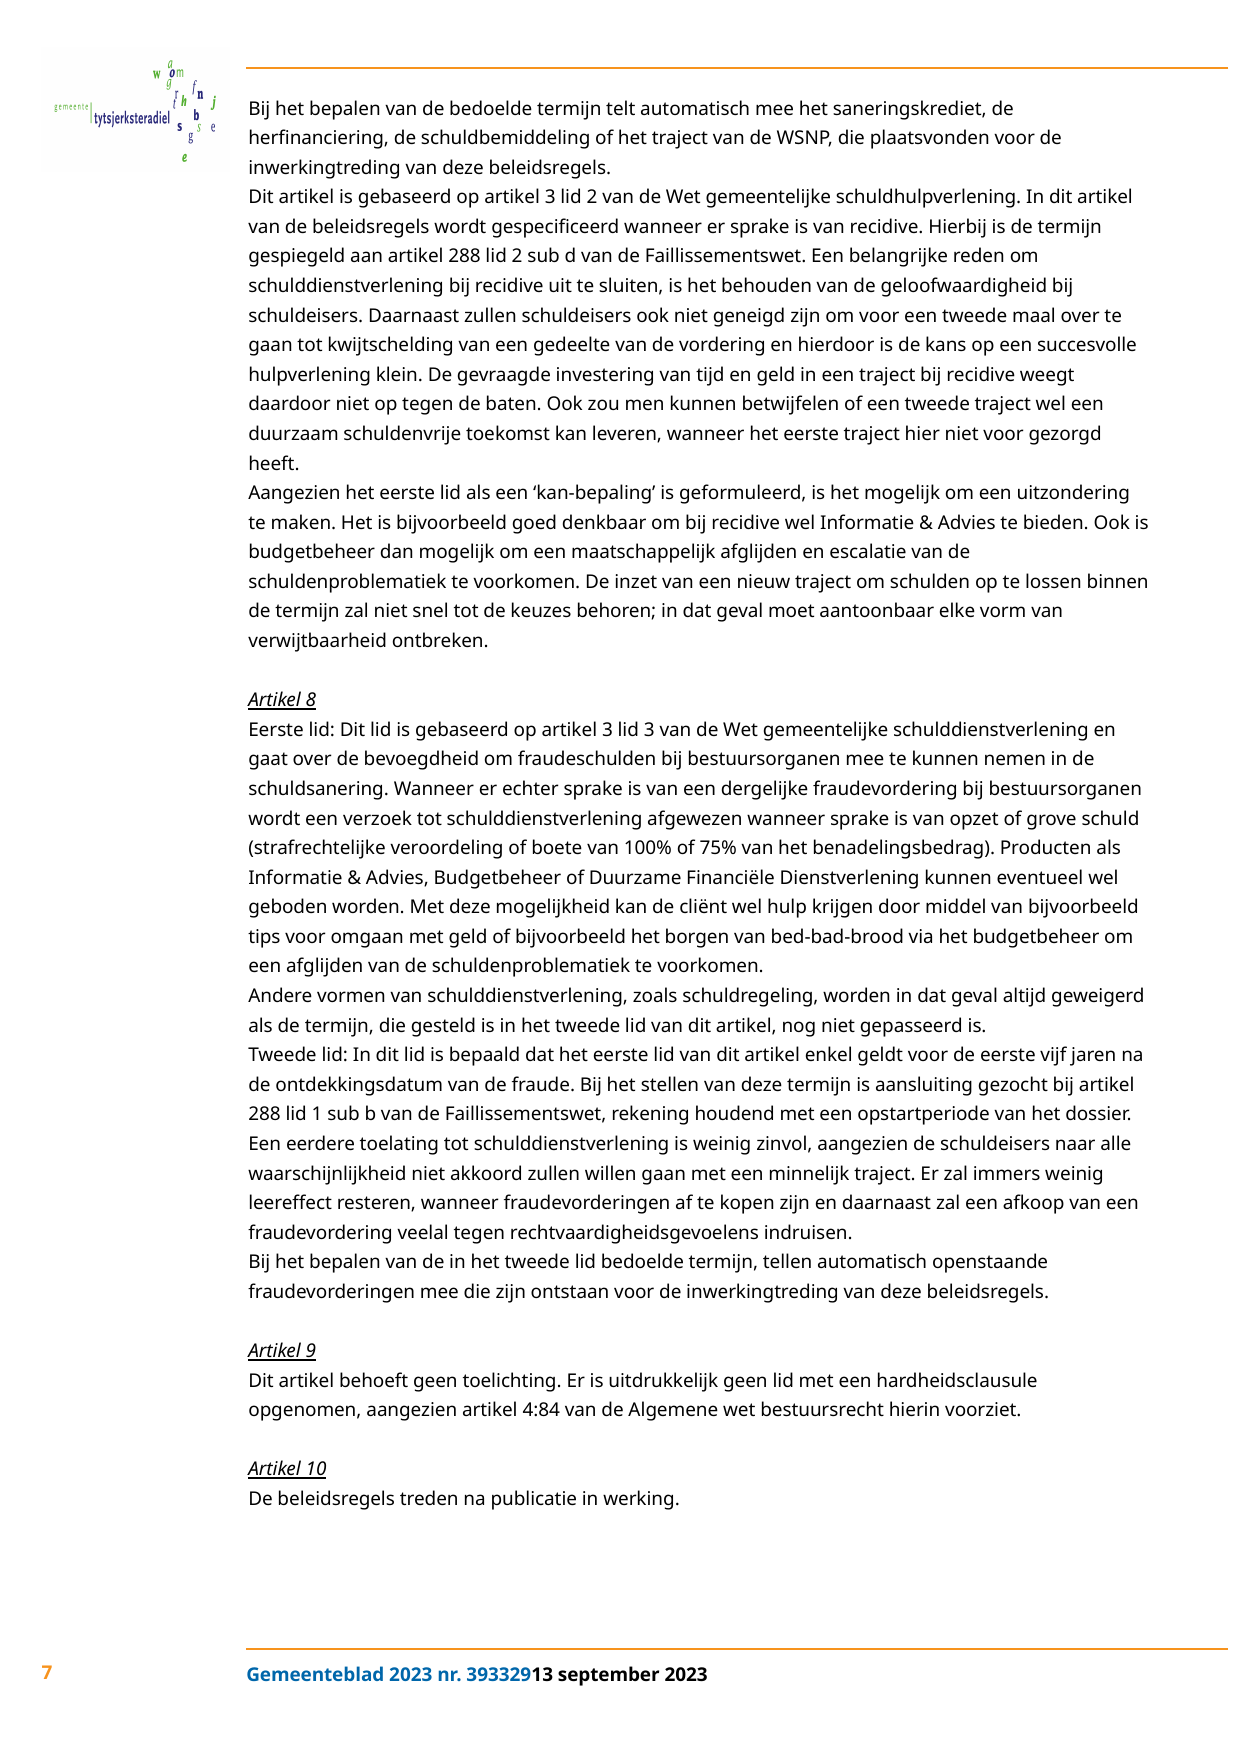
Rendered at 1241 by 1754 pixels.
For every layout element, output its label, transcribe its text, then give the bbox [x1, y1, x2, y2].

text Dit artikel behoeft geen toelichting. Er is uitdrukkelijk geen lid met een hardheidsclausule opgenomen, aangezien artikel 4:84 van de Algemene wet bestuursrecht hierin voorziet. [248, 1367, 1152, 1422]
text Bij het bepalen van de in het tweede lid bedoelde termijn, tellen automatisch openstaande fraudevorderingen mee die zijn ontstaan voor de inwerkingtreding van deze beleidsregels. [248, 1248, 1152, 1304]
text Dit artikel is gebaseerd op artikel 3 lid 2 van de Wet gemeentelijke schuldhulpverlening. In dit artikel van de beleidsregels wordt gespecificeerd wanneer er sprake is van recidive. Hierbij is de termijn gespiegeld aan artikel 288 lid 2 sub d van de Faillissementswet. Een belangrijke reden om schulddienstverlening bij recidive uit te sluiten, is het behouden van de geloofwaardigheid bij schuldeisers. Daarnaast zullen schuldeisers ook niet geneigd zijn om voor een tweede maal over te gaan tot kwijtschelding van een gedeelte van de vordering en hierdoor is de kans op een succesvolle hulpverlening klein. De gevraagde investering van tijd en geld in een traject bij recidive weegt daardoor niet op tegen de baten. Ook zou men kunnen betwijfelen of een tweede traject wel een duurzaam schuldenvrije toekomst kan leveren, wanneer het eerste traject hier niet voor gezorgd heeft. [248, 183, 1152, 476]
text Tweede lid: In dit lid is bepaald dat het eerste lid van dit artikel enkel geldt voor de eerste vijf jaren na de ontdekkingsdatum van de fraude. Bij het stellen van deze termijn is aansluiting gezocht bij artikel 288 lid 1 sub b van de Faillissementswet, rekening houdend met een opstartperiode van het dossier. Een eerdere toelating tot schulddienstverlening is weinig zinvol, aangezien de schuldeisers naar alle waarschijnlijkheid niet akkoord zullen willen gaan met een minnelijk traject. Er zal immers weinig leereffect resteren, wanneer fraudevorderingen af te kopen zijn en daarnaast zal een afkoop van een fraudevordering veelal tegen rechtvaardigheidsgevoelens indruisen. [248, 1041, 1152, 1245]
text Artikel 9 [248, 1337, 1152, 1363]
picture [41, 47, 231, 172]
text Artikel 8 [248, 686, 1152, 712]
text Artikel 10 [248, 1456, 1152, 1481]
text De beleidsregels treden na publicatie in werking. [248, 1485, 1152, 1511]
text Andere vormen van schulddienstverlening, zoals schuldregeling, worden in dat geval altijd geweigerd als de termijn, die gesteld is in het tweede lid van dit artikel, nog niet gepasseerd is. [248, 982, 1152, 1038]
text Aangezien het eerste lid als een ‘kan-bepaling’ is geformuleerd, is het mogelijk om een uitzondering te maken. Het is bijvoorbeeld goed denkbaar om bij recidive wel Informatie & Advies te bieden. Ook is budgetbeheer dan mogelijk om een maatschappelijk afglijden en escalatie van de schuldenproblematiek te voorkomen. De inzet van een nieuw traject om schulden op te lossen binnen de termijn zal niet snel tot de keuzes behoren; in dat geval moet aantoonbaar elke vorm van verwijtbaarheid ontbreken. [248, 479, 1152, 653]
text Eerste lid: Dit lid is gebaseerd op artikel 3 lid 3 van de Wet gemeentelijke schulddienstverlening en gaat over de bevoegdheid om fraudeschulden bij bestuursorganen mee te kunnen nemen in de schuldsanering. Wanneer er echter sprake is van een dergelijke fraudevordering bij bestuursorganen wordt een verzoek tot schulddienstverlening afgewezen wanneer sprake is van opzet of grove schuld (strafrechtelijke veroordeling of boete van 100% of 75% van het benadelingsbedrag). Producten als Informatie & Advies, Budgetbeheer of Duurzame Financiële Dienstverlening kunnen eventueel wel geboden worden. Met deze mogelijkheid kan de cliënt wel hulp krijgen door middel van bijvoorbeeld tips voor omgaan met geld of bijvoorbeeld het borgen van bed-bad-brood via het budgetbeheer om een afglijden van de schuldenproblematiek te voorkomen. [248, 716, 1152, 978]
text Bij het bepalen van de bedoelde termijn telt automatisch mee het saneringskrediet, de herfinanciering, de schuldbemiddeling of het traject van de WSNP, die plaatsvonden voor de inwerkingtreding van deze beleidsregels. [248, 95, 1152, 180]
